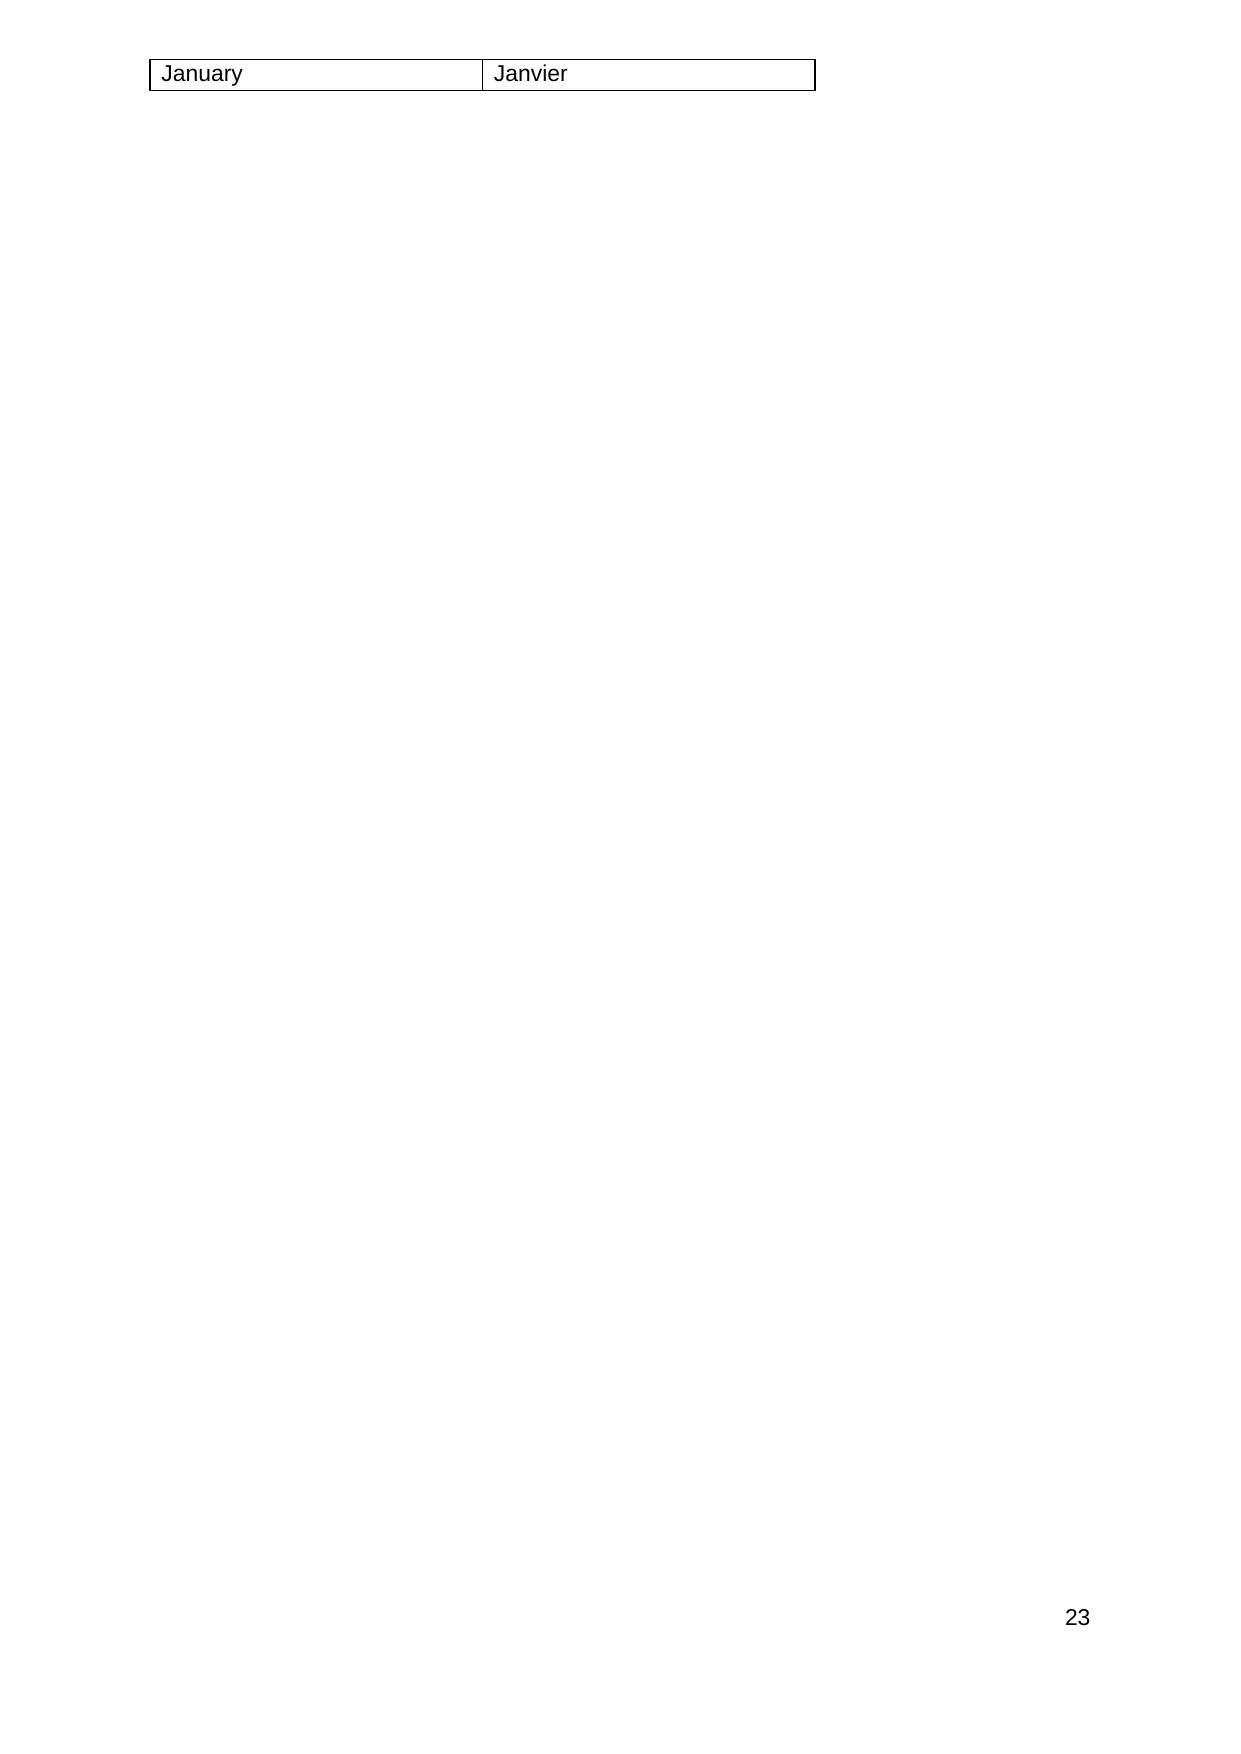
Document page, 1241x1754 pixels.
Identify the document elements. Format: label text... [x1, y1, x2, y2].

table_header Janvier [483, 60, 814, 90]
table_header January [151, 60, 482, 90]
